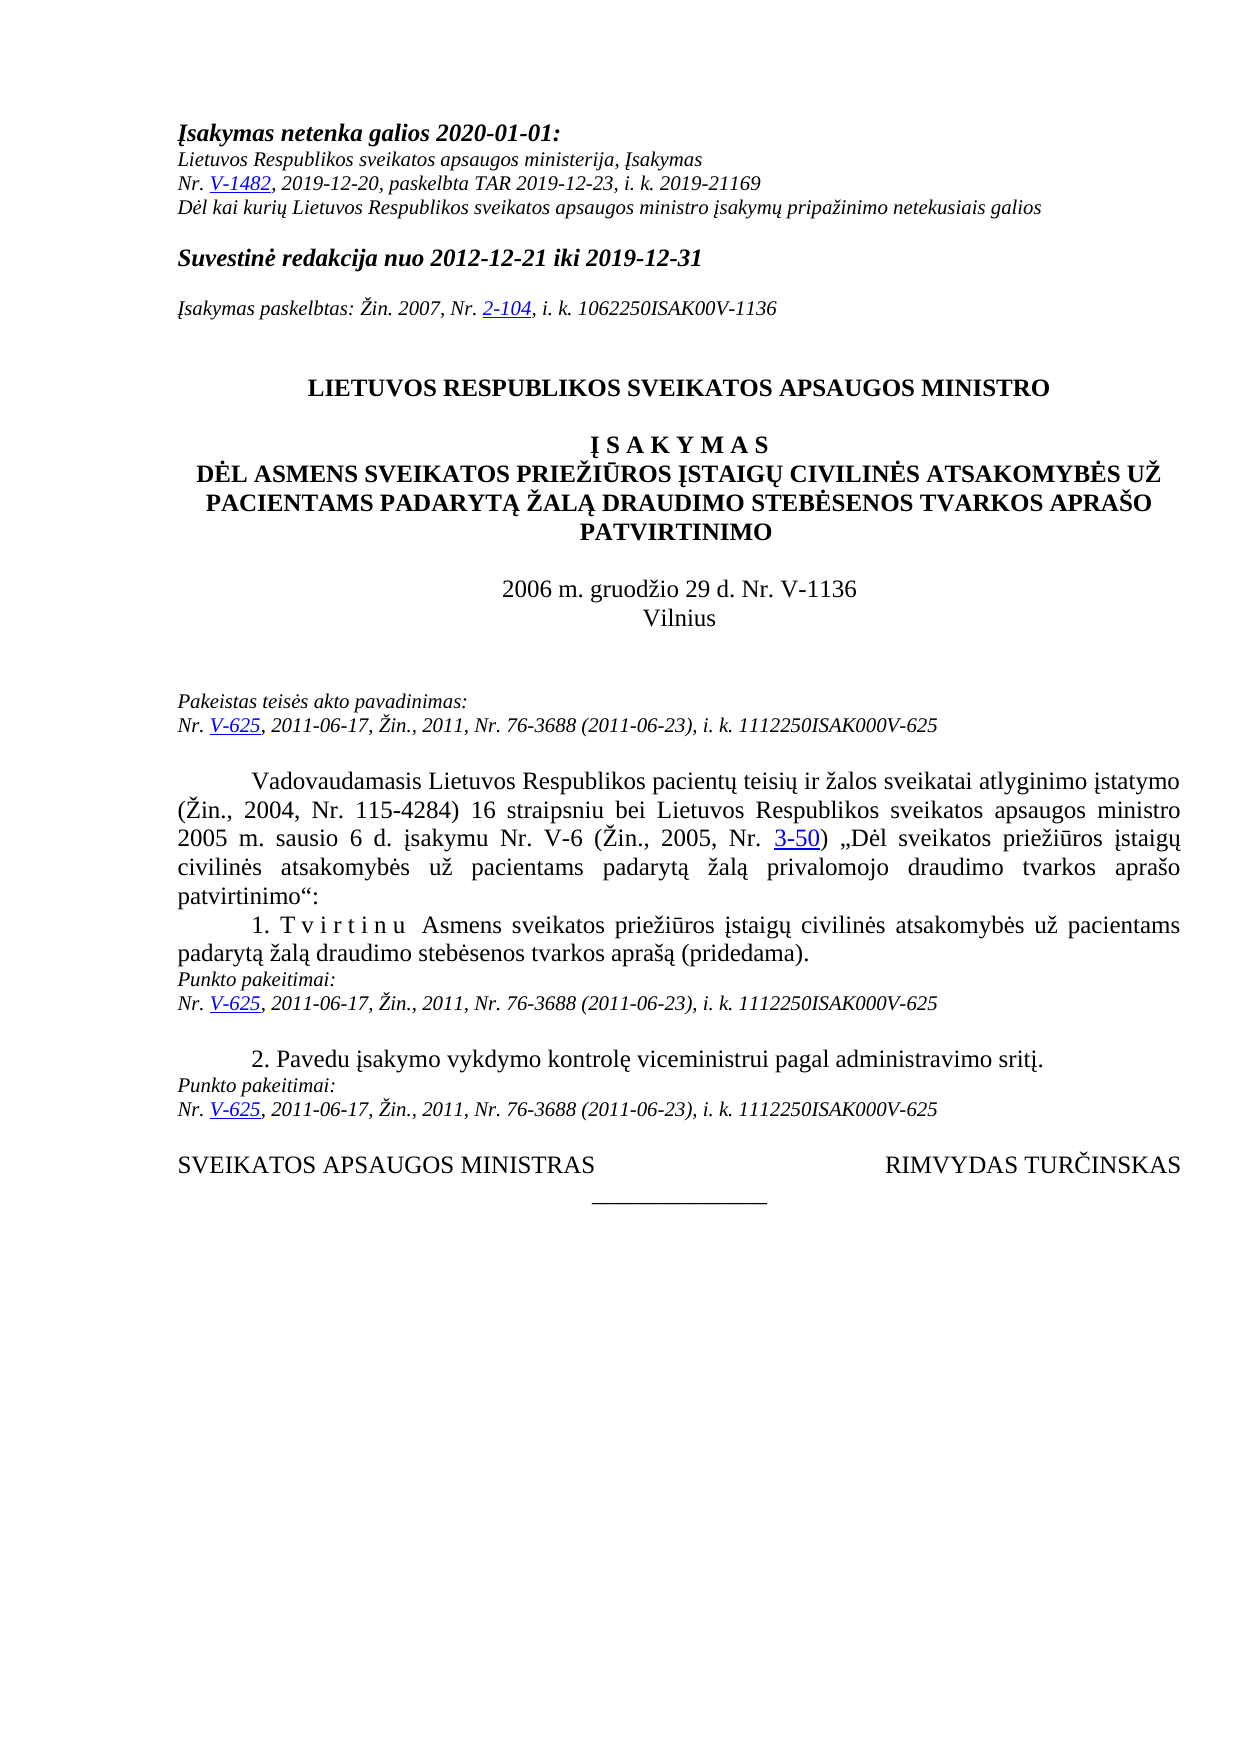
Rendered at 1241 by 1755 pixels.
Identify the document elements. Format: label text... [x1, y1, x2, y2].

text Nr. V-625, 2011-06-17, Žin., 2011, Nr. 76-3688 (2011-06-23), i. k. 1112250ISAK000V-625 [177, 713, 1181, 737]
text Nr. V-625, 2011-06-17, Žin., 2011, Nr. 76-3688 (2011-06-23), i. k. 1112250ISAK000V-625 [177, 1097, 1181, 1121]
text Vadovaudamasis Lietuvos Respublikos pacientų teisių ir žalos sveikatai atlyginimo įstatymo (Žin., 2004, Nr. 115-4284) 16 straipsniu bei Lietuvos Respublikos sveikatos apsaugos ministro 2005 m. sausio 6 d. įsakymu Nr. V-6 (Žin., 2005, Nr. 3-50) „Dėl sveikatos priežiūros įstaigų civilinės atsakomybės už pacientams padarytą žalą privalomojo draudimo tvarkos aprašo patvirtinimo“: [177, 766, 1181, 910]
text 2006 m. gruodžio 29 d. Nr. V-1136 [177, 574, 1181, 603]
text Punkto pakeitimai: [177, 967, 1181, 991]
text Punkto pakeitimai: [177, 1073, 1181, 1097]
text Pakeistas teisės akto pavadinimas: [177, 689, 1181, 713]
text Nr. V-625, 2011-06-17, Žin., 2011, Nr. 76-3688 (2011-06-23), i. k. 1112250ISAK000V-625 [177, 991, 1181, 1015]
text Įsakymas paskelbtas: Žin. 2007, Nr. 2-104, i. k. 1062250ISAK00V-1136 [177, 296, 1181, 320]
text Dėl kai kurių Lietuvos Respublikos sveikatos apsaugos ministro įsakymų pripažinimo netekusiais galios [177, 195, 1181, 219]
text Į S A K Y M A S [177, 430, 1181, 459]
text SVEIKATOS APSAUGOS MINISTRAS RIMVYDAS TURČINSKAS [177, 1150, 1181, 1178]
text DĖL ASMENS SVEIKATOS PRIEŽIŪROS ĮSTAIGŲ CIVILINĖS ATSAKOMYBĖS UŽ PACIENTAMS PADARYTĄ ŽALĄ DRAUDIMO STEBĖSENOS TVARKOS APRAŠO PATVIRTINIMO [177, 459, 1181, 545]
text Nr. V-1482, 2019-12-20, paskelbta TAR 2019-12-23, i. k. 2019-21169 [177, 171, 1181, 195]
text LIETUVOS RESPUBLIKOS SVEIKATOS APSAUGOS MINISTRO [177, 373, 1181, 402]
text 1. Tvirtinu Asmens sveikatos priežiūros įstaigų civilinės atsakomybės už pacientams padarytą žalą draudimo stebėsenos tvarkos aprašą (pridedama). [177, 910, 1181, 967]
text Įsakymas netenka galios 2020-01-01: [177, 118, 1181, 147]
text ______________ [177, 1178, 1181, 1207]
text Lietuvos Respublikos sveikatos apsaugos ministerija, Įsakymas [177, 147, 1181, 171]
text Suvestinė redakcija nuo 2012-12-21 iki 2019-12-31 [177, 243, 1181, 272]
text Vilnius [177, 603, 1181, 632]
text 2. Pavedu įsakymo vykdymo kontrolę viceministrui pagal administravimo sritį. [177, 1044, 1181, 1073]
